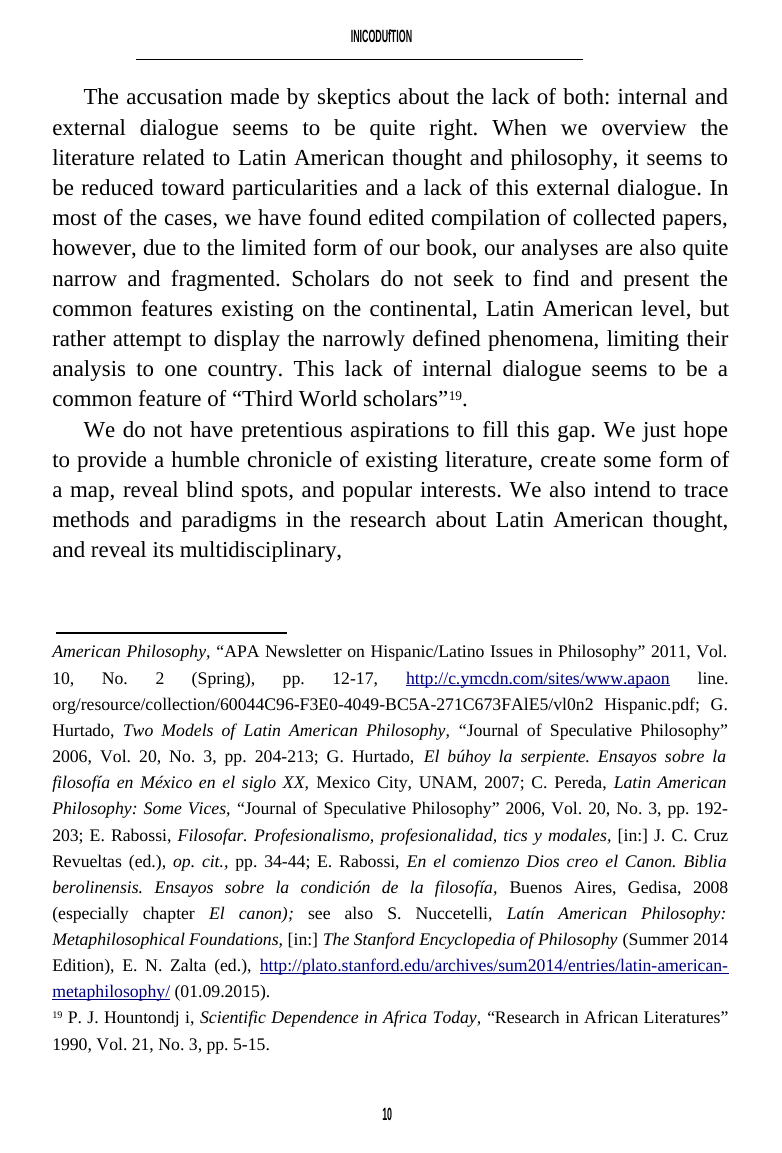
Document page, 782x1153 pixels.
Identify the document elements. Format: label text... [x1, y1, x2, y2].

text American Philosophy, “APA Newsletter on Hispanic/Latino Issues in Philosophy” 2011, Vol. 10, No. 2 (Spring), pp. 12-17, http://c.ymcdn.com/sites/www.apaon line. org/resource/collection/60044C96-F3E0-4049-BC5A-271C673FAlE5/vl0n2 Hispanic.pdf; G. Hurtado, Two Models of Latin American Philosophy, “Journal of Speculative Philosophy” 2006, Vol. 20, No. 3, pp. 204-213; G. Hurtado, El búhoy la serpiente. Ensayos sobre la filosofía en México en el siglo XX, Mexico City, UNAM, 2007; C. Pereda, Latin American Philosophy: Some Vices, “Journal of Speculative Phi­losophy” 2006, Vol. 20, No. 3, pp. 192-203; E. Rabossi, Filosofar. Profesionalismo, profesionalidad, tics y modales, [in:] J. C. Cruz Revueltas (ed.), op. cit., pp. 34-44; E. Rabossi, En el comienzo Dios creo el Canon. Biblia berolinensis. Ensayos sobre la condición de la filosofía, Buenos Aires, Gedisa, 2008 (especially chapter El canon); see also S. Nuccetelli, Latín American Philosophy: Metaphilosophical Foundations, [in:] The Stanford Encyclopedia of Philosophy (Summer 2014 Edition), E. N. Zalta (ed.), http://plato.stanford.edu/archives/sum2014/entries/latin-american-metaphilosophy/ (01.09.2015). [52, 641, 728, 1002]
text 10 [382, 1104, 398, 1124]
text The accusation made by skeptics about the lack of both: internal and external dialogue seems to be quite right. When we overview the literature related to Latin American thought and philosophy, it seems to be reduced toward particularities and a lack of this external dialogue. In most of the cases, we have found edited compilation of collected papers, however, due to the limited form of our book, our analyses are also quite narrow and fragmented. Scholars do not seek to find and present the common features existing on the continen­tal, Latin American level, but rather attempt to display the narrowly defined phenomena, limiting their analysis to one country. This lack of internal dialogue seems to be a common feature of “Third World scholars”19. [52, 83, 729, 412]
text We do not have pretentious aspirations to fill this gap. We just hope to provide a humble chronicle of existing literature, cre­ate some form of a map, reveal blind spots, and popular interests. We also intend to trace methods and paradigms in the research about Latin American thought, and reveal its multidisciplinary, [52, 416, 729, 563]
text INICODUfTION [351, 25, 427, 46]
text 19 P. J. Hountondj i, Scientific Dependence in Africa Today, “Research in African Lit­eratures” 1990, Vol. 21, No. 3, pp. 5-15. [52, 1007, 728, 1054]
